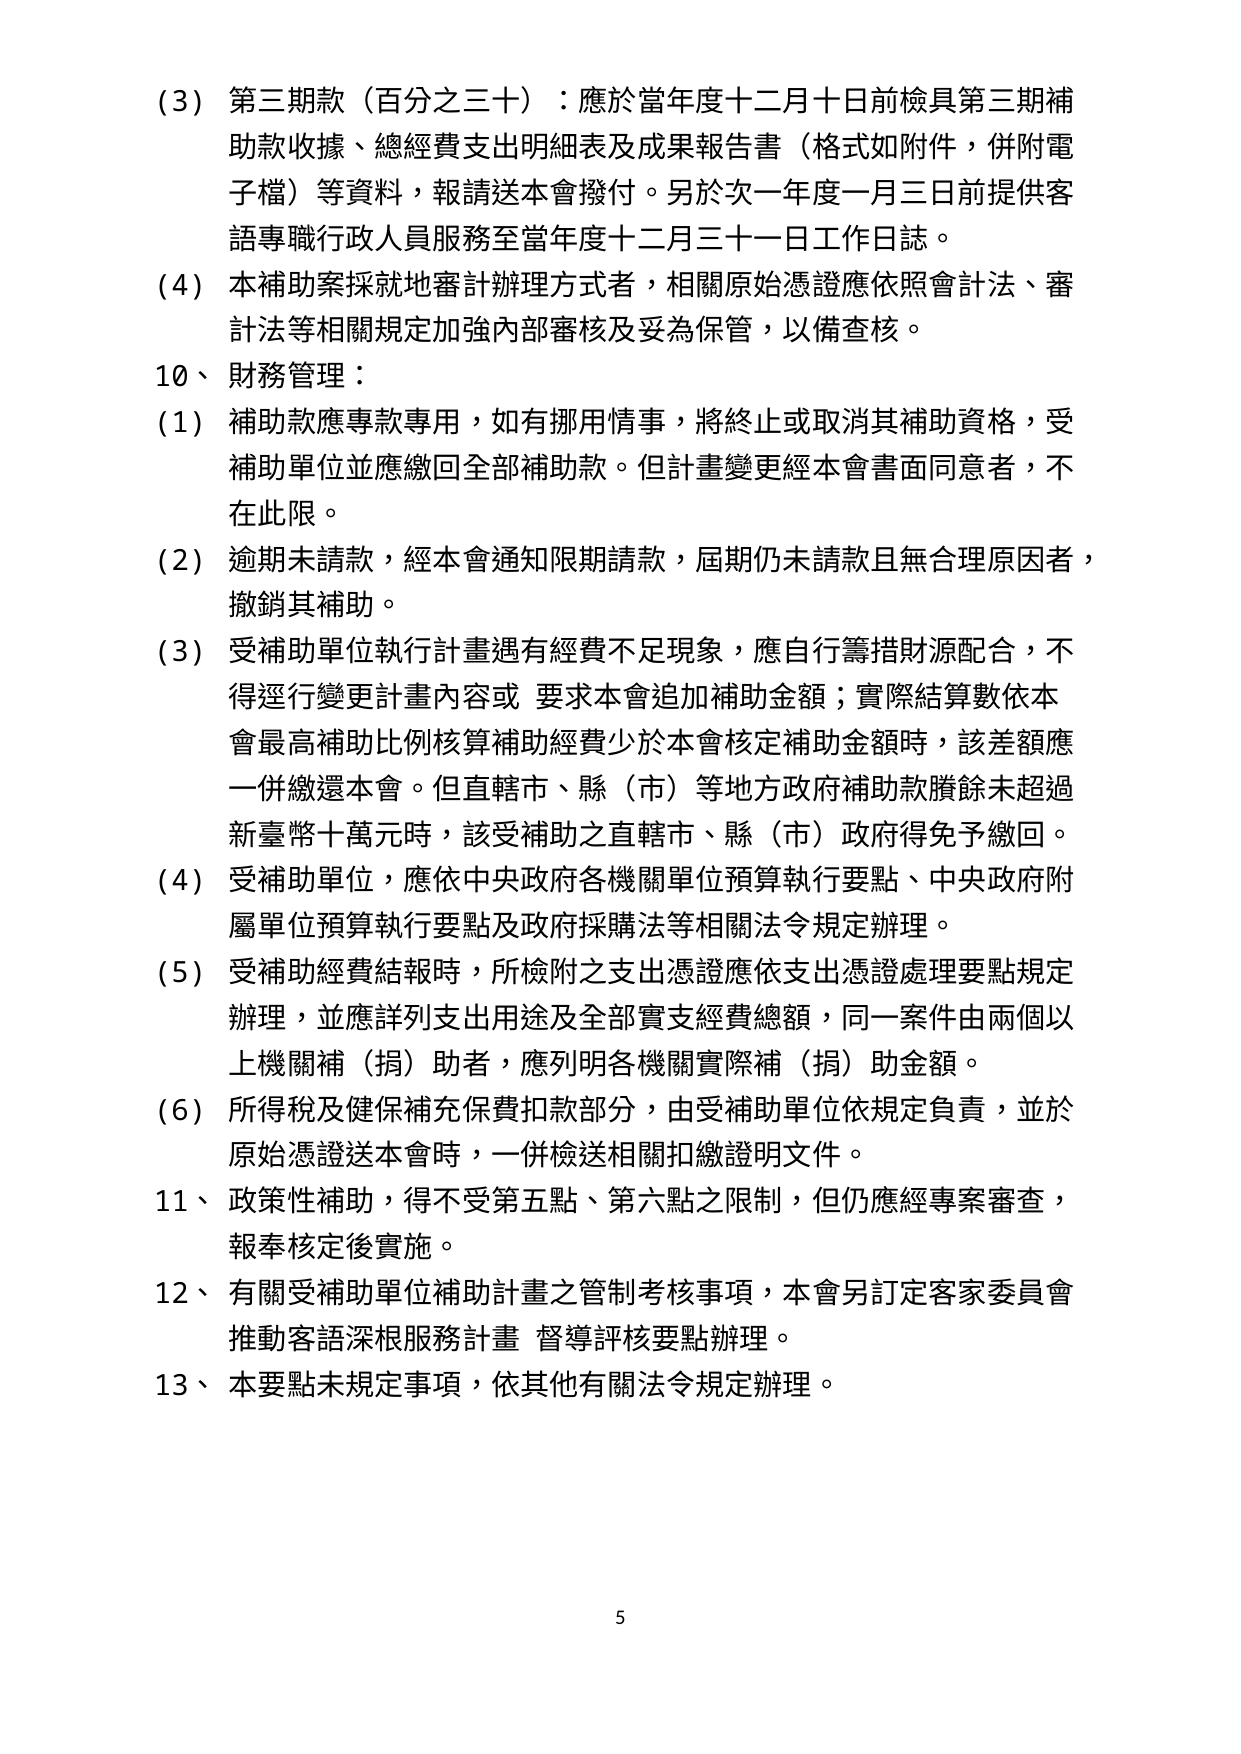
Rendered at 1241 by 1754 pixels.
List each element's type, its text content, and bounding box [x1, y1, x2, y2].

list 受補助單位，應依中央政府各機關單位預算執行要點、中央政府附屬單位預算執行要點及政府採購法等相關法令規定辦理。 [153, 854, 1087, 946]
list 逾期未請款，經本會通知限期請款，屆期仍未請款且無合理原因者，撤銷其補助。 [153, 533, 1087, 625]
list 政策性補助，得不受第五點、第六點之限制，但仍應經專案審查，報奉核定後實施。 [153, 1175, 1087, 1267]
list 第三期款（百分之三十）：應於當年度十二月十日前檢具第三期補助款收據、總經費支出明細表及成果報告書（格式如附件，併附電子檔）等資料，報請送本會撥付。另於次一年度一月三日前提供客語專職行政人員服務至當年度十二月三十一日工作日誌。 [153, 75, 1087, 258]
list 受補助單位執行計畫遇有經費不足現象，應自行籌措財源配合，不得逕行變更計畫內容或 要求本會追加補助金額；實際結算數依本會最高補助比例核算補助經費少於本會核定補助金額時，該差額應一併繳還本會。但直轄市、縣（市）等地方政府補助款賸餘未超過新臺幣十萬元時，該受補助之直轄市、縣（市）政府得免予繳回。 [153, 625, 1087, 854]
list 受補助經費結報時，所檢附之支出憑證應依支出憑證處理要點規定辦理，並應詳列支出用途及全部實支經費總額，同一案件由兩個以上機關補（捐）助者，應列明各機關實際補（捐）助金額。 [153, 946, 1087, 1083]
list 補助款應專款專用，如有挪用情事，將終止或取消其補助資格，受補助單位並應繳回全部補助款。但計畫變更經本會書面同意者，不在此限。 [153, 396, 1087, 533]
list 本補助案採就地審計辦理方式者，相關原始憑證應依照會計法、審計法等相關規定加強內部審核及妥為保管，以備查核。 [153, 258, 1087, 350]
list 有關受補助單位補助計畫之管制考核事項，本會另訂定客家委員會推動客語深根服務計畫 督導評核要點辦理。 [153, 1267, 1087, 1358]
list 財務管理： [153, 350, 1087, 396]
list 本要點未規定事項，依其他有關法令規定辦理。 [153, 1358, 1087, 1404]
list 所得稅及健保補充保費扣款部分，由受補助單位依規定負責，並於原始憑證送本會時，一併檢送相關扣繳證明文件。 [153, 1083, 1087, 1175]
